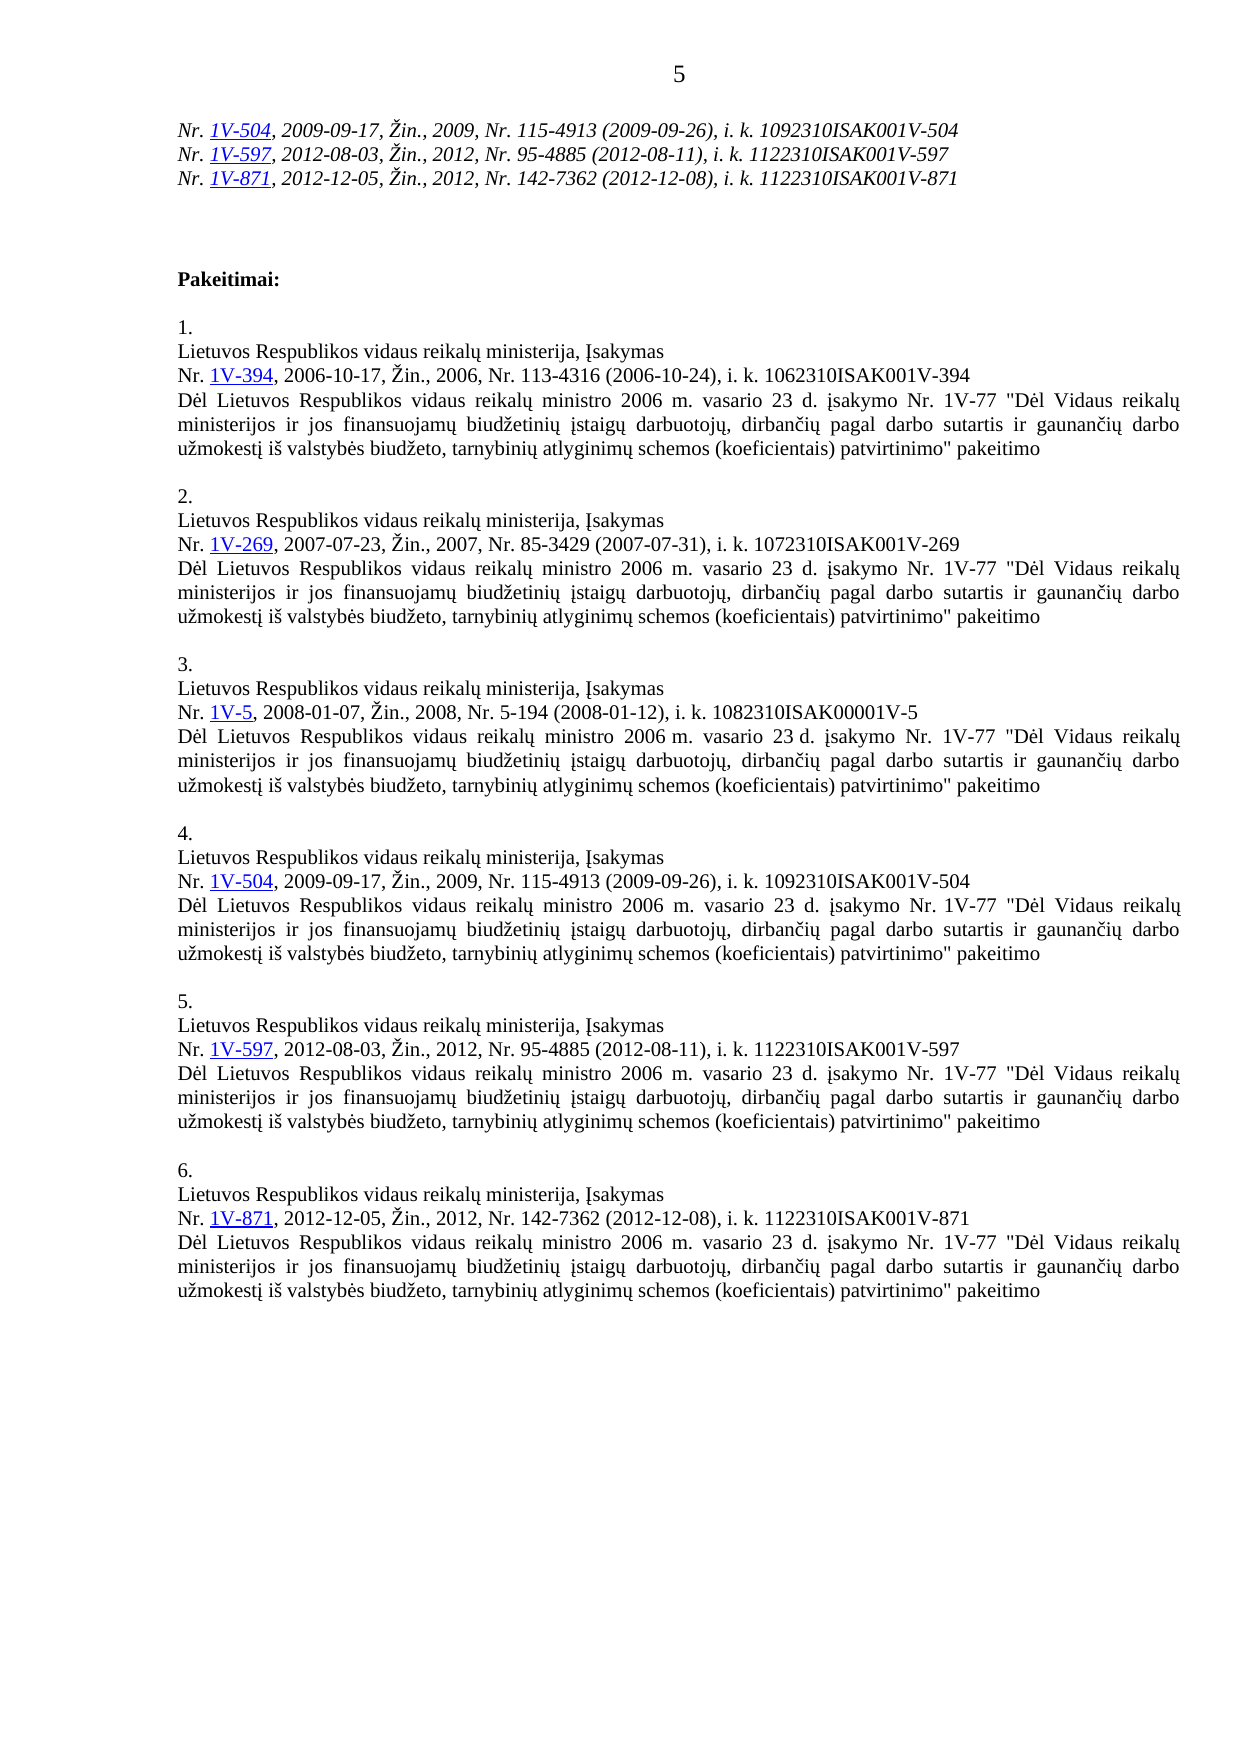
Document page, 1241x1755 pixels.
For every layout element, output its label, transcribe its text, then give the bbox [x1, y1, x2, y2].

text Nr. 1V-871, 2012-12-05, Žin., 2012, Nr. 142-7362 (2012-12-08), i. k. 1122310ISAK001V-871 [177, 166, 1181, 190]
text Dėl Lietuvos Respublikos vidaus reikalų ministro 2006 m. vasario 23 d. įsakymo Nr. 1V-77 "Dėl Vidaus reikalų ministerijos ir jos finansuojamų biudžetinių įstaigų darbuotojų, dirbančių pagal darbo sutartis ir gaunančių darbo užmokestį iš valstybės biudžeto, tarnybinių atlyginimų schemos (koeficientais) patvirtinimo" pakeitimo [177, 1061, 1181, 1133]
text Dėl Lietuvos Respublikos vidaus reikalų ministro 2006 m. vasario 23 d. įsakymo Nr. 1V-77 "Dėl Vidaus reikalų ministerijos ir jos finansuojamų biudžetinių įstaigų darbuotojų, dirbančių pagal darbo sutartis ir gaunančių darbo užmokestį iš valstybės biudžeto, tarnybinių atlyginimų schemos (koeficientais) patvirtinimo" pakeitimo [177, 893, 1181, 965]
text Lietuvos Respublikos vidaus reikalų ministerija, Įsakymas [177, 845, 1181, 869]
text 4. [177, 821, 1181, 845]
text Dėl Lietuvos Respublikos vidaus reikalų ministro 2006 m. vasario 23 d. įsakymo Nr. 1V-77 "Dėl Vidaus reikalų ministerijos ir jos finansuojamų biudžetinių įstaigų darbuotojų, dirbančių pagal darbo sutartis ir gaunančių darbo užmokestį iš valstybės biudžeto, tarnybinių atlyginimų schemos (koeficientais) patvirtinimo" pakeitimo [177, 556, 1181, 628]
text 2. [177, 484, 1181, 508]
text Nr. 1V-871, 2012-12-05, Žin., 2012, Nr. 142-7362 (2012-12-08), i. k. 1122310ISAK001V-871 [177, 1206, 1181, 1230]
text Lietuvos Respublikos vidaus reikalų ministerija, Įsakymas [177, 1182, 1181, 1206]
text 6. [177, 1157, 1181, 1182]
text Nr. 1V-597, 2012-08-03, Žin., 2012, Nr. 95-4885 (2012-08-11), i. k. 1122310ISAK001V-597 [177, 142, 1181, 166]
text Nr. 1V-5, 2008-01-07, Žin., 2008, Nr. 5-194 (2008-01-12), i. k. 1082310ISAK00001V-5 [177, 700, 1181, 724]
text Nr. 1V-504, 2009-09-17, Žin., 2009, Nr. 115-4913 (2009-09-26), i. k. 1092310ISAK001V-504 [177, 118, 1181, 142]
text 5. [177, 989, 1181, 1013]
text 3. [177, 652, 1181, 676]
text Nr. 1V-504, 2009-09-17, Žin., 2009, Nr. 115-4913 (2009-09-26), i. k. 1092310ISAK001V-504 [177, 869, 1181, 893]
text Lietuvos Respublikos vidaus reikalų ministerija, Įsakymas [177, 339, 1181, 363]
text Lietuvos Respublikos vidaus reikalų ministerija, Įsakymas [177, 1013, 1181, 1037]
text Nr. 1V-394, 2006-10-17, Žin., 2006, Nr. 113-4316 (2006-10-24), i. k. 1062310ISAK001V-394 [177, 363, 1181, 387]
text Nr. 1V-269, 2007-07-23, Žin., 2007, Nr. 85-3429 (2007-07-31), i. k. 1072310ISAK001V-269 [177, 532, 1181, 556]
text Nr. 1V-597, 2012-08-03, Žin., 2012, Nr. 95-4885 (2012-08-11), i. k. 1122310ISAK001V-597 [177, 1037, 1181, 1061]
text Dėl Lietuvos Respublikos vidaus reikalų ministro 2006 m. vasario 23 d. įsakymo Nr. 1V-77 "Dėl Vidaus reikalų ministerijos ir jos finansuojamų biudžetinių įstaigų darbuotojų, dirbančių pagal darbo sutartis ir gaunančių darbo užmokestį iš valstybės biudžeto, tarnybinių atlyginimų schemos (koeficientais) patvirtinimo" pakeitimo [177, 1230, 1181, 1302]
text Lietuvos Respublikos vidaus reikalų ministerija, Įsakymas [177, 508, 1181, 532]
text Lietuvos Respublikos vidaus reikalų ministerija, Įsakymas [177, 676, 1181, 700]
text 1. [177, 315, 1181, 339]
text Pakeitimai: [177, 267, 1181, 291]
text Dėl Lietuvos Respublikos vidaus reikalų ministro 2006 m. vasario 23 d. įsakymo Nr. 1V-77 "Dėl Vidaus reikalų ministerijos ir jos finansuojamų biudžetinių įstaigų darbuotojų, dirbančių pagal darbo sutartis ir gaunančių darbo užmokestį iš valstybės biudžeto, tarnybinių atlyginimų schemos (koeficientais) patvirtinimo" pakeitimo [177, 387, 1181, 460]
text Dėl Lietuvos Respublikos vidaus reikalų ministro 2006 m. vasario 23 d. įsakymo Nr. 1V-77 "Dėl Vidaus reikalų ministerijos ir jos finansuojamų biudžetinių įstaigų darbuotojų, dirbančių pagal darbo sutartis ir gaunančių darbo užmokestį iš valstybės biudžeto, tarnybinių atlyginimų schemos (koeficientais) patvirtinimo" pakeitimo [177, 724, 1181, 797]
